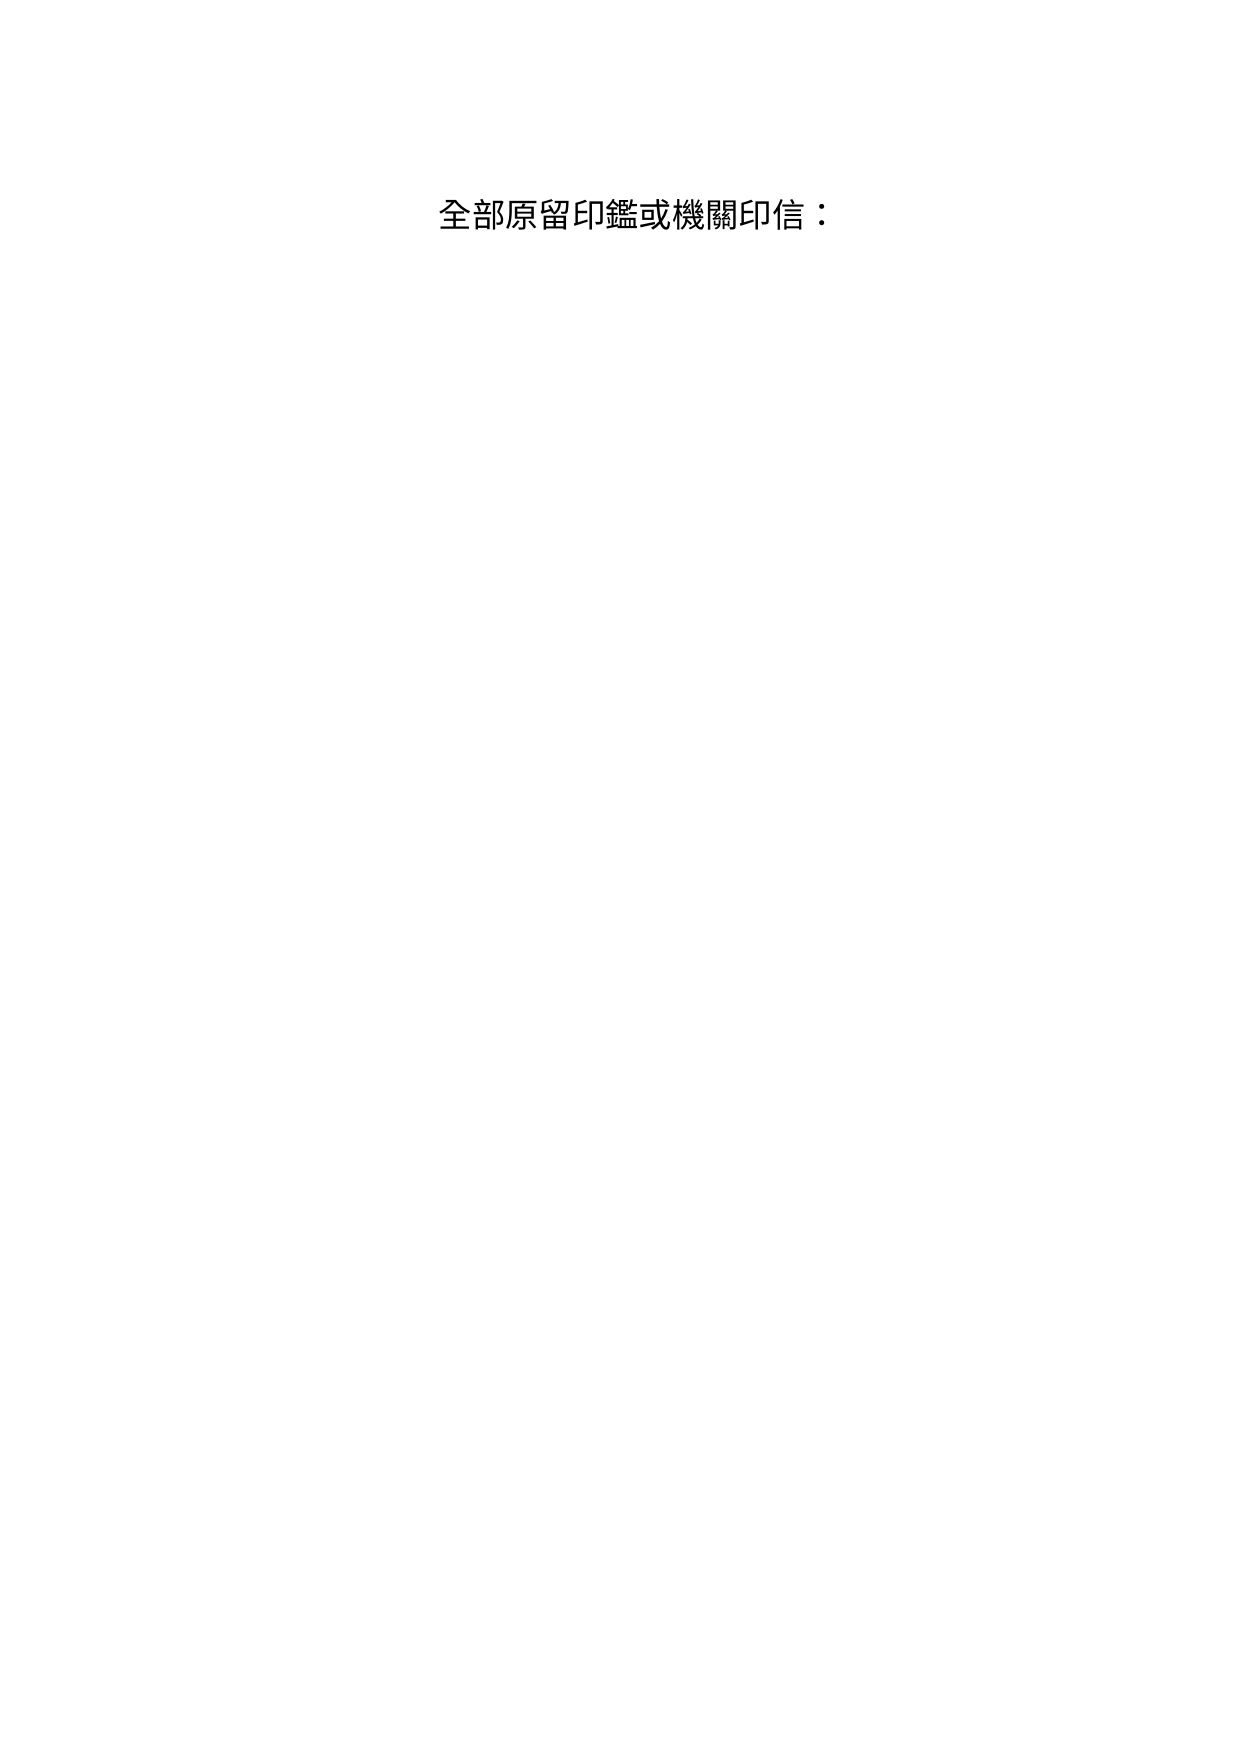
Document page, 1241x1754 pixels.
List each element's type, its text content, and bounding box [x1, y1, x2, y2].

text 全部原留印鑑或機關印信： [439, 171, 1152, 234]
